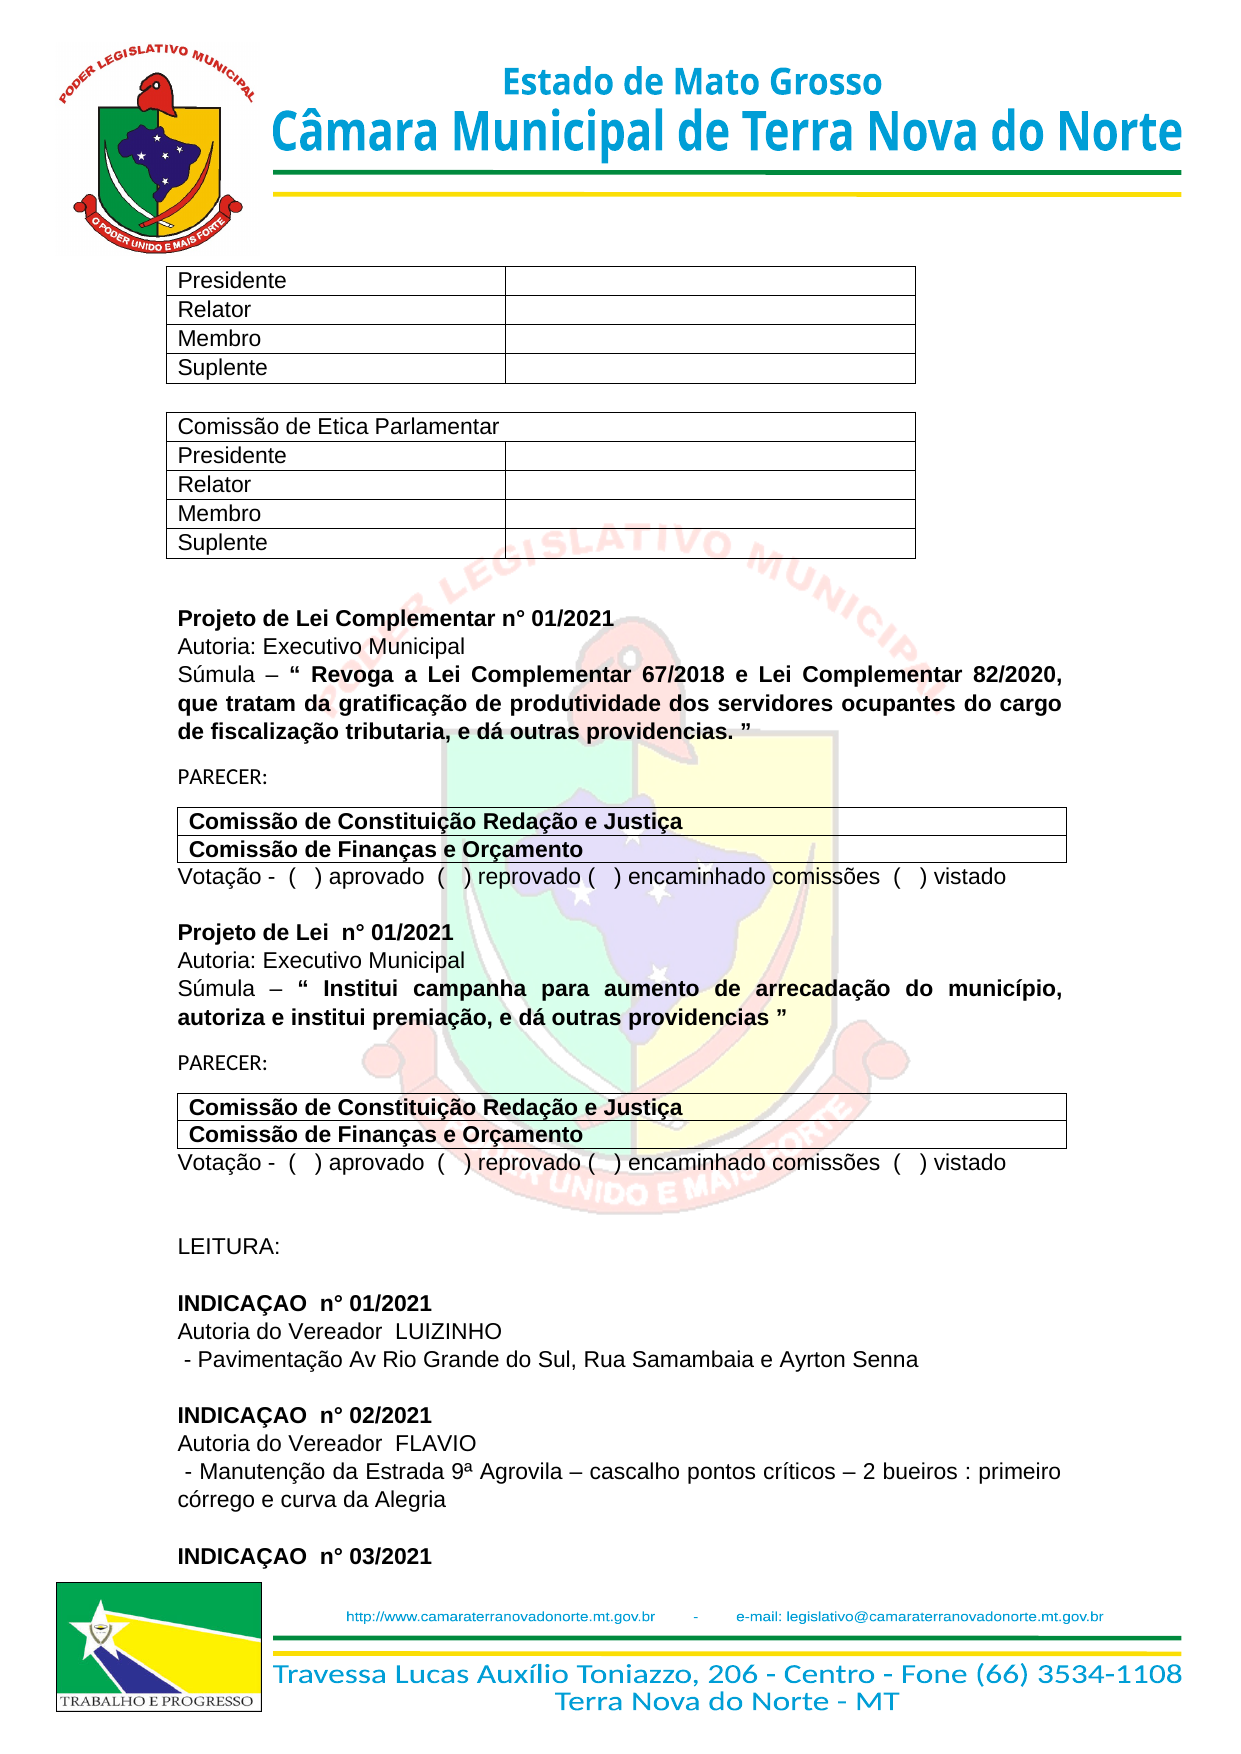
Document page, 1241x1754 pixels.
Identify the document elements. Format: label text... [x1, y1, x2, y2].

picture [860, 1611, 868, 1623]
text [966, 1048, 1063, 1076]
table_cell Presidente [167, 267, 505, 295]
text Autoria: Executivo Municipal [966, 947, 1063, 974]
text Votação - ( ) aprovado ( ) reprovado ( ) encaminhado comissões ( ) vistado [966, 863, 1063, 889]
table_header Comissão de Constituição Redação e Justiça [178, 1094, 303, 1120]
table_cell [506, 267, 915, 295]
table_cell Membro [167, 325, 505, 353]
picture [55, 42, 260, 256]
text Autoria: Executivo Municipal [177, 633, 303, 659]
table_cell [506, 325, 915, 353]
table_cell [506, 442, 915, 470]
text Votação - ( ) aprovado ( ) reprovado ( ) encaminhado comissões ( ) vistado [177, 1149, 303, 1175]
text Súmula – “ Institui campanha para aumento de arrecadação do município, autoriza e institui premiação, e dá outras providencias ” [177, 975, 303, 1030]
text INDICAÇAO n° 03/2021 [177, 1543, 1063, 1569]
table_cell [506, 471, 915, 499]
text Votação - ( ) aprovado ( ) reprovado ( ) encaminhado comissões ( ) vistado [177, 863, 303, 889]
text Autoria: Executivo Municipal [177, 947, 303, 974]
text Votação - ( ) aprovado ( ) reprovado ( ) encaminhado comissões ( ) vistado [966, 1149, 1063, 1175]
table_cell Comissão de Finanças e Orçamento [966, 836, 1066, 862]
text [966, 762, 1063, 790]
text Autoria do Vereador FLAVIO [177, 1430, 1063, 1456]
text Súmula – “ Revoga a Lei Complementar 67/2018 e Lei Complementar 82/2020, que tratam da gratificação de produtividade dos servidores ocupantes do cargo de fiscalização tributaria, e dá outras providencias. ” [177, 661, 303, 744]
text Autoria: Executivo Municipal [966, 633, 1063, 659]
text Projeto de Lei Complementar n° 01/2021 [177, 605, 303, 631]
text Súmula – “ Revoga a Lei Complementar 67/2018 e Lei Complementar 82/2020, que tratam da gratificação de produtividade dos servidores ocupantes do cargo de fiscalização tributaria, e dá outras providencias. ” [966, 661, 1063, 744]
text INDICAÇAO n° 01/2021 [177, 1289, 1063, 1316]
text Autoria do Vereador LUIZINHO [177, 1318, 1063, 1344]
table_cell Membro [167, 500, 505, 528]
table_cell [506, 354, 915, 382]
table_cell Comissão de Finanças e Orçamento [178, 1121, 303, 1148]
text Projeto de Lei n° 01/2021 [966, 919, 1063, 946]
text - Manutenção da Estrada 9ª Agrovila – cascalho pontos críticos – 2 bueiros : primeiro córrego e curva da Alegria [177, 1458, 1063, 1513]
table_cell Comissão de Finanças e Orçamento [178, 836, 303, 862]
table_cell Suplente [167, 354, 505, 382]
text LEITURA: [177, 1233, 1063, 1259]
table_header Comissão de Constituição Redação e Justiça [966, 1094, 1066, 1120]
text Súmula – “ Institui campanha para aumento de arrecadação do município, autoriza e institui premiação, e dá outras providencias ” [966, 975, 1063, 1030]
text Projeto de Lei n° 01/2021 [177, 919, 303, 946]
table_cell Comissão de Finanças e Orçamento [966, 1121, 1066, 1148]
text Projeto de Lei Complementar n° 01/2021 [966, 605, 1063, 631]
table_cell Relator [167, 296, 505, 324]
table_cell Relator [167, 471, 505, 499]
table_header Comissão de Constituição Redação e Justiça [178, 808, 303, 834]
table_header Comissão de Constituição Redação e Justiça [966, 808, 1066, 834]
text - Pavimentação Av Rio Grande do Sul, Rua Samambaia e Ayrton Senna [177, 1346, 1063, 1372]
text PARECER: [177, 1048, 303, 1076]
table_cell [506, 296, 915, 324]
text INDICAÇAO n° 02/2021 [177, 1402, 1063, 1428]
table_header Comissão de Etica Parlamentar [167, 413, 915, 441]
text PARECER: [177, 762, 303, 790]
table_cell Suplente [167, 529, 303, 557]
table_cell [506, 500, 915, 516]
picture [57, 1583, 261, 1711]
table_cell Presidente [167, 442, 505, 470]
